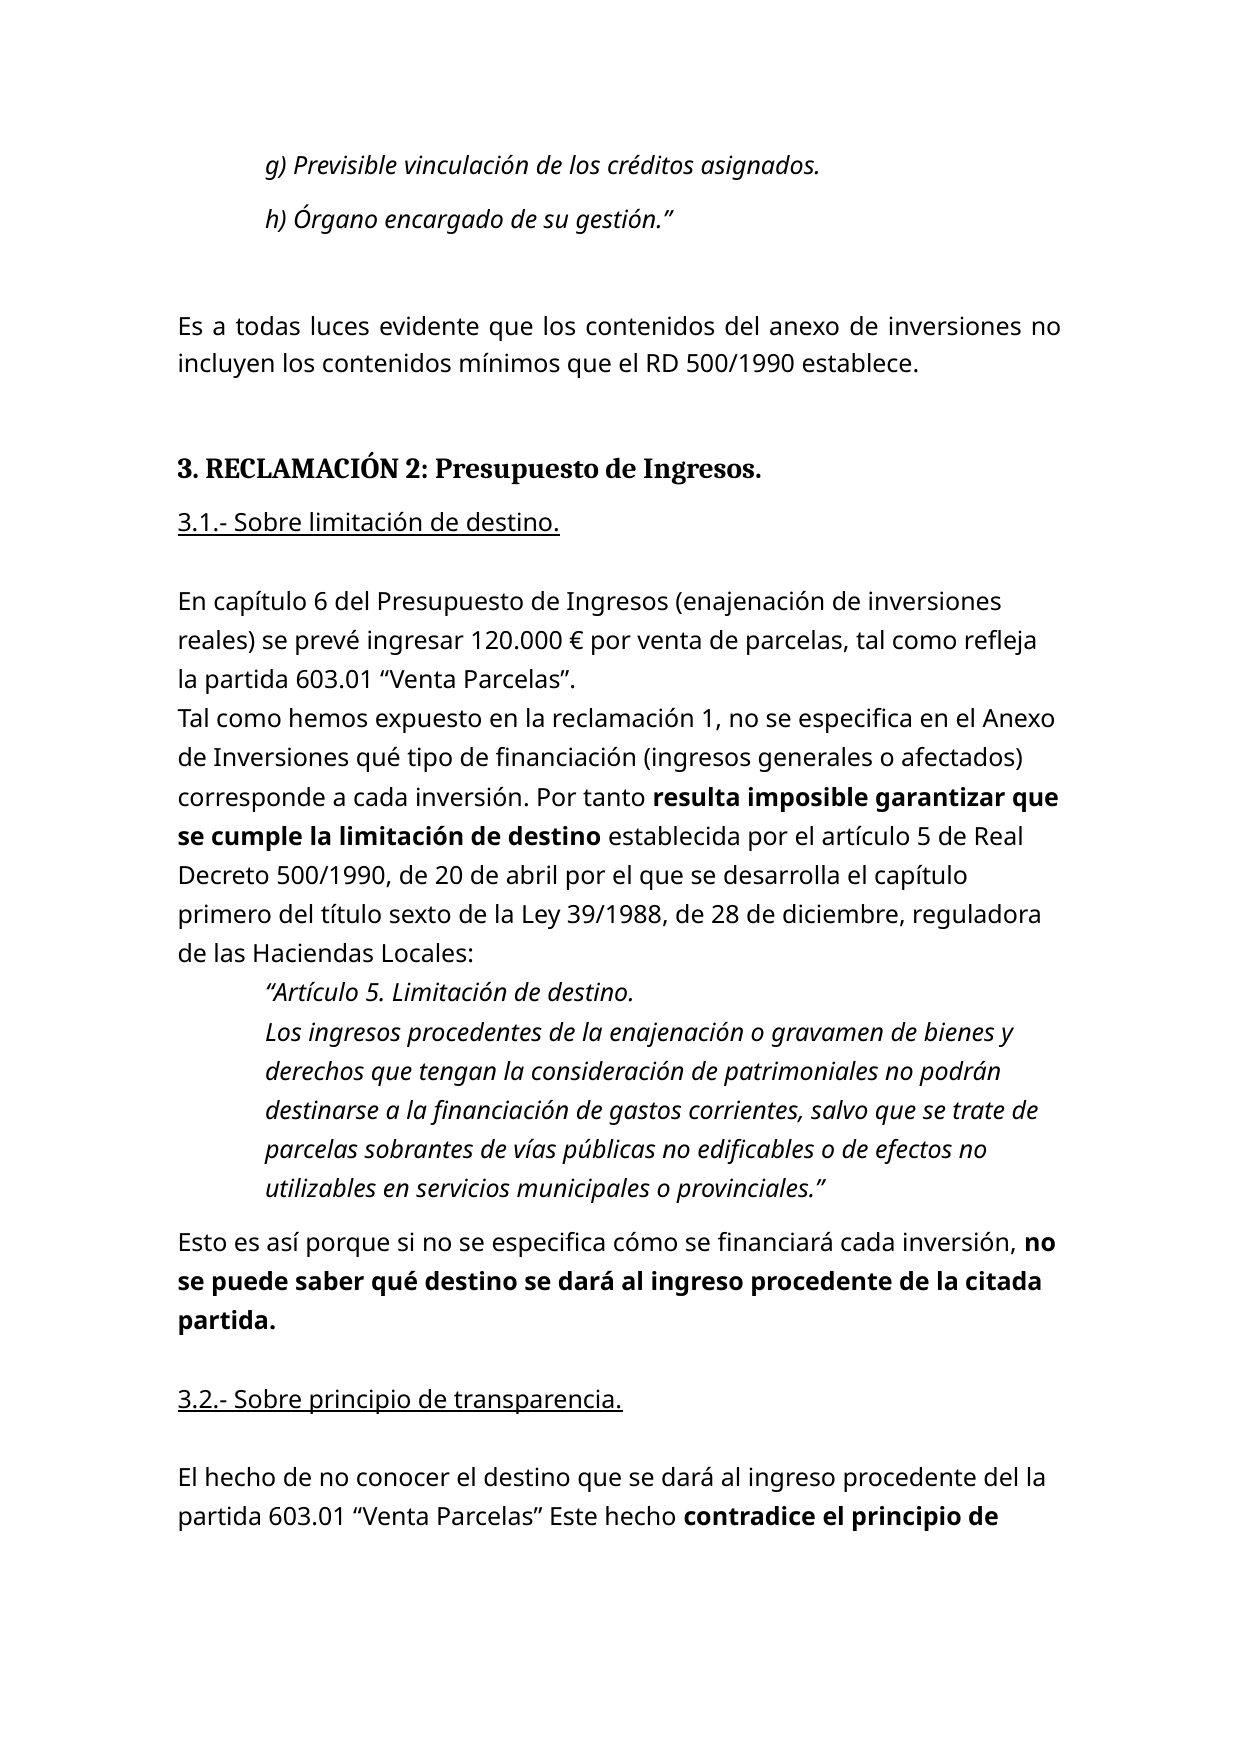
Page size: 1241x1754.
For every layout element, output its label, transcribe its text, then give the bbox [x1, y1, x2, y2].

text Es a todas luces evidente que los contenidos del anexo de inversiones no incluyen los contenidos mínimos que el RD 500/1990 establece. [177, 308, 1063, 379]
text Los ingresos procedentes de la enajenación o gravamen de bienes y derechos que tengan la consideración de patrimoniales no podrán destinarse a la financiación de gastos corrientes, salvo que se trate de parcelas sobrantes de vías públicas no edificables o de efectos no utilizables en servicios municipales o provinciales.” [265, 1014, 1063, 1205]
text 3. RECLAMACIÓN 2: Presupuesto de Ingresos. [177, 452, 1063, 486]
text “Artículo 5. Limitación de destino. [265, 975, 1063, 1009]
text Tal como hemos expuesto en la reclamación 1, no se especifica en el Anexo de Inversiones qué tipo de financiación (ingresos generales o afectados) corresponde a cada inversión. Por tanto resulta imposible garantizar que se cumple la limitación de destino establecida por el artículo 5 de Real Decreto 500/1990, de 20 de abril por el que se desarrolla el capítulo primero del título sexto de la Ley 39/1988, de 28 de diciembre, reguladora de las Haciendas Locales: [177, 701, 1063, 970]
text Esto es así porque si no se especifica cómo se financiará cada inversión, no se puede saber qué destino se dará al ingreso procedente de la citada partida. [177, 1224, 1063, 1337]
text 3.2.- Sobre principio de transparencia. [177, 1381, 1063, 1415]
text h) Órgano encargado de su gestión.” [265, 201, 1063, 235]
text 3.1.- Sobre limitación de destino. [177, 505, 1063, 539]
text g) Previsible vinculación de los créditos asignados. [265, 148, 1063, 182]
text En capítulo 6 del Presupuesto de Ingresos (enajenación de inversiones reales) se prevé ingresar 120.000 € por venta de parcelas, tal como refleja la partida 603.01 “Venta Parcelas”. [177, 583, 1063, 696]
text El hecho de no conocer el destino que se dará al ingreso procedente del la partida 603.01 “Venta Parcelas” Este hecho contradice el principio de [177, 1459, 1063, 1533]
